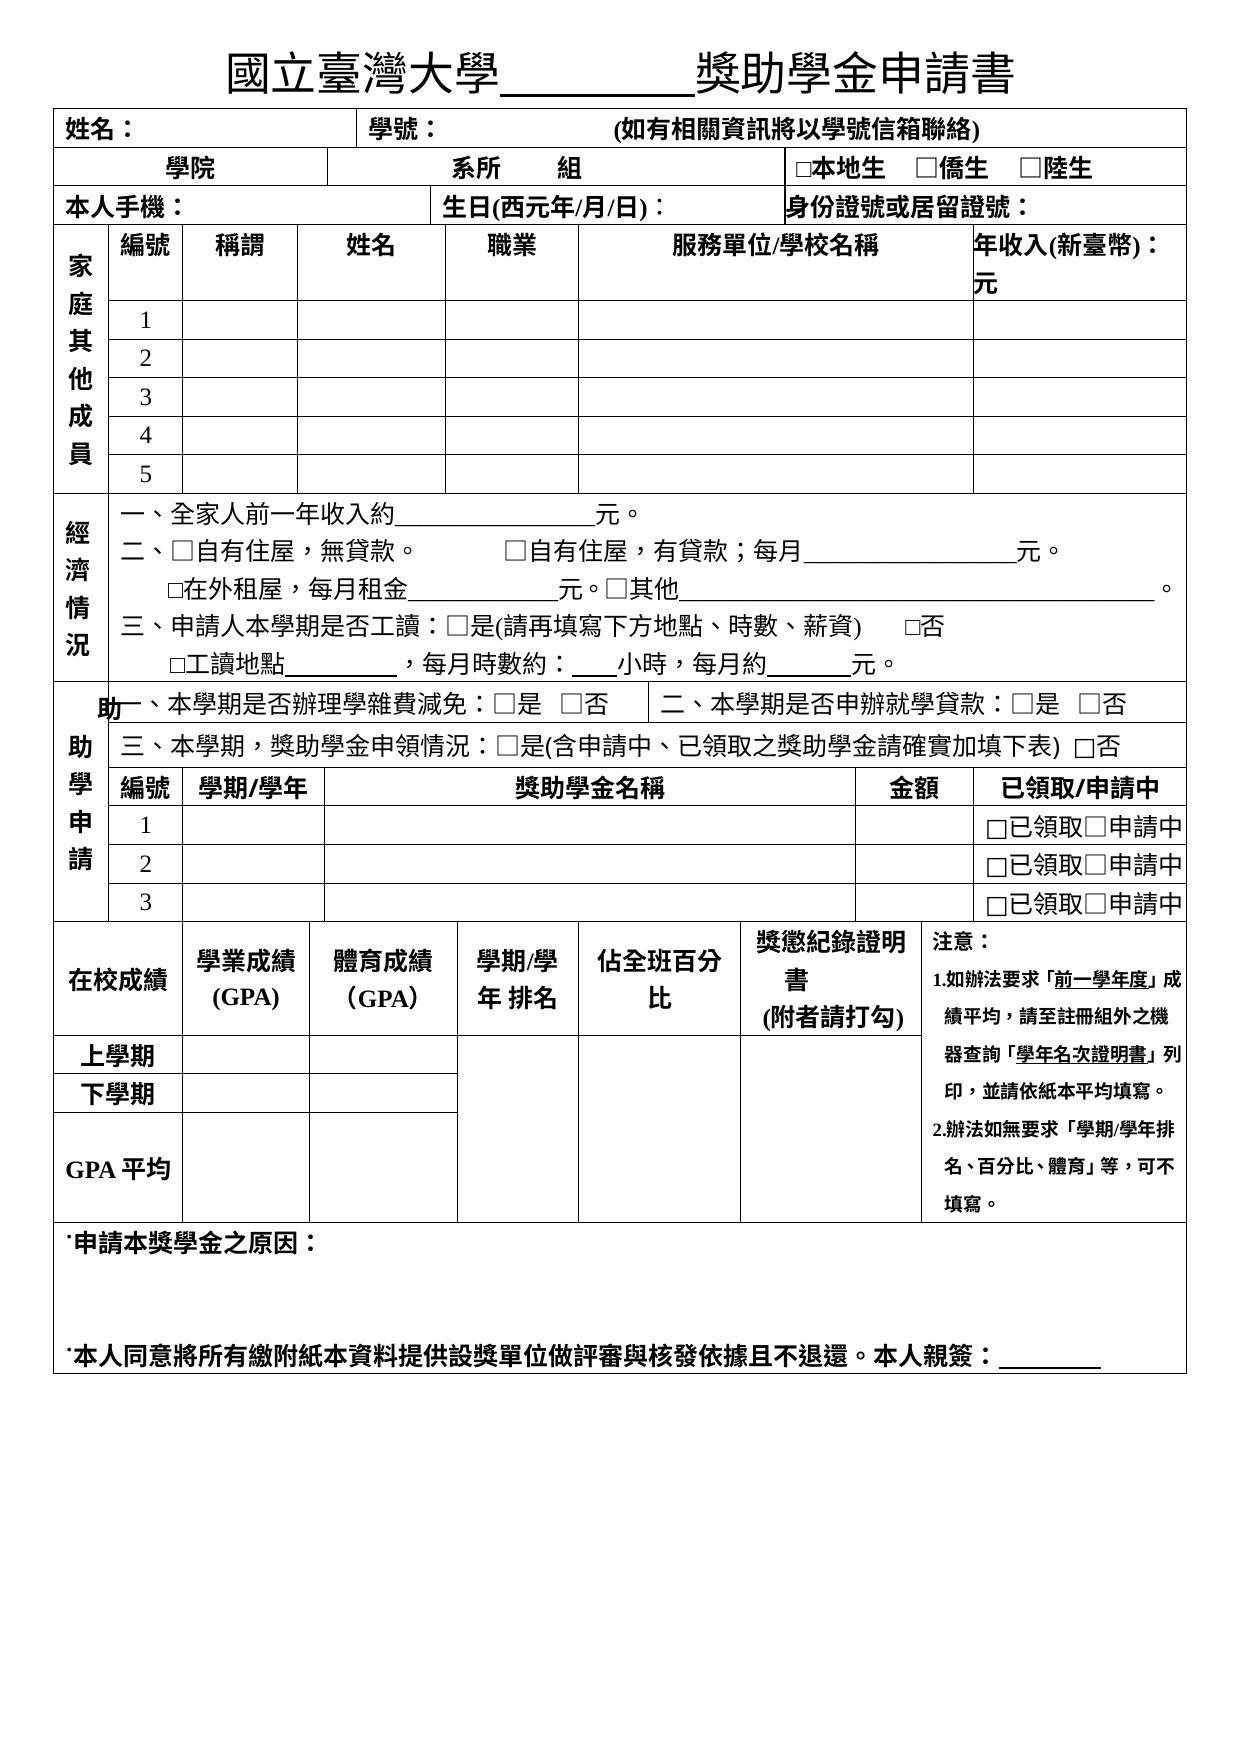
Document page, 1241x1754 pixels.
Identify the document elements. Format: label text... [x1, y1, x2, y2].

table_cell ˙申請本獎學金之原因： ˙本人同意將所有繳附紙本資料提供設獎單位做評審與核發依據且不退還。本人親簽： [54, 1223, 1186, 1373]
table_cell 編號 [109, 768, 182, 805]
table_cell [183, 1113, 309, 1222]
table_cell [446, 378, 578, 416]
table_cell [446, 455, 578, 493]
table_cell [741, 1036, 921, 1222]
table_cell 注意： 1.如辦法要求「前一學年度」成績平均，請至註冊組外之機器查詢「學年名次證明書」列印，並請依紙本平均填寫。 2.辦法如無要求「學期/學年排名、百分比、體育」等，可不填寫。 [922, 922, 1186, 1222]
table_cell [579, 340, 973, 377]
table_cell 學業成績(GPA) [183, 922, 309, 1034]
table_cell 獎助學金名稱 [325, 768, 855, 805]
table_cell [458, 1036, 578, 1222]
table_cell [183, 417, 297, 454]
table_cell 獎懲紀錄證明書 (附者請打勾) [741, 922, 921, 1034]
table_cell GPA平均 [54, 1113, 182, 1222]
table_cell 體育成績（GPA） [310, 922, 457, 1034]
table_cell 一、全家人前一年收入約________________元。 二、□自有住屋，無貸款。 □自有住屋，有貸款；每月_________________元。 □在外租屋，每月租金____________元。□其他______________________________________。 三、申請人本學期是否工讀：□是(請再填寫下方地點、時數、薪資) □否 □工讀地點 ，每月時數約： 小時，每月約 元。 [109, 494, 1186, 681]
table_cell 本人手機： [54, 186, 430, 224]
table_cell 學院 [54, 148, 327, 185]
table_cell [298, 417, 445, 454]
table_cell [974, 340, 1186, 377]
table_cell [974, 417, 1186, 454]
table_cell 學期/學年 排名 [458, 922, 578, 1034]
table_cell 學期/學年 [183, 768, 324, 805]
table_cell [183, 1074, 309, 1112]
table_cell [325, 806, 855, 844]
table_cell 系所 組 [328, 148, 784, 185]
table_cell [183, 301, 297, 338]
table_cell [579, 1036, 740, 1222]
table_cell [325, 845, 855, 882]
table_cell [856, 845, 973, 882]
table_cell [298, 455, 445, 493]
table_cell [579, 301, 973, 338]
table_cell 助助學 申請 [54, 682, 108, 921]
table_cell [856, 806, 973, 844]
table_cell [325, 884, 855, 921]
table_cell [446, 417, 578, 454]
table_cell 在校成績 [54, 922, 182, 1034]
table_cell 下學期 [54, 1074, 182, 1112]
table_cell □已領取□申請中 [974, 806, 1186, 844]
table_cell 生日(西元年/月/日)： [431, 186, 784, 224]
table_cell [446, 340, 578, 377]
table_cell 上學期 [54, 1036, 182, 1073]
table_cell 服務單位/學校名稱 [579, 225, 973, 300]
table_cell [183, 378, 297, 416]
table_cell [446, 301, 578, 338]
table_cell 家庭其他成員 [54, 225, 108, 493]
table_cell 姓名 [298, 225, 445, 300]
table_cell 2 [109, 845, 182, 882]
table_cell □已領取□申請中 [974, 884, 1186, 921]
table_cell 身份證號或居留證號： [786, 186, 1186, 224]
table_header 姓名： [54, 109, 356, 147]
table_cell [974, 378, 1186, 416]
table_cell 一、本學期是否辦理學雜費減免：□是 □否 [109, 682, 648, 722]
table_cell [183, 340, 297, 377]
table_cell [579, 378, 973, 416]
table_cell [974, 301, 1186, 338]
table_cell 經濟 情況 [54, 494, 108, 681]
table_cell [579, 455, 973, 493]
table_cell 2 [109, 340, 182, 377]
table_cell 3 [109, 884, 182, 921]
table_cell □本地生 □僑生 □陸生 [786, 148, 1186, 185]
table_header 學號： (如有相關資訊將以學號信箱聯絡) [357, 109, 1186, 147]
table_cell [310, 1113, 457, 1222]
table_cell 稱謂 [183, 225, 297, 300]
table_cell [298, 301, 445, 338]
table_cell 1 [109, 301, 182, 338]
table_cell 二、本學期是否申辦就學貸款：□是 □否 [649, 682, 1186, 722]
table_cell [856, 884, 973, 921]
table_cell [183, 806, 324, 844]
table_cell □已領取□申請中 [974, 845, 1186, 882]
table_cell 4 [109, 417, 182, 454]
table_cell 職業 [446, 225, 578, 300]
table_cell [579, 417, 973, 454]
table_cell [310, 1074, 457, 1112]
table_cell 年收入(新臺幣)：元 [974, 225, 1186, 300]
table_cell 佔全班百分比 [579, 922, 740, 1034]
table_cell [310, 1036, 457, 1073]
table_cell 金額 [856, 768, 973, 805]
table_cell 編號 [109, 225, 182, 300]
table_cell 5 [109, 455, 182, 493]
table_cell [183, 845, 324, 882]
table_cell [298, 340, 445, 377]
table_cell 三、本學期，獎助學金申領情況：□是(含申請中、已領取之獎助學金請確實加填下表) □否 [109, 723, 1186, 767]
text 國立臺灣大學 獎助學金申請書 [47, 33, 1193, 108]
table_cell [974, 455, 1186, 493]
table_cell [183, 1036, 309, 1073]
table_cell 已領取/申請中 [974, 768, 1186, 805]
table_cell [183, 884, 324, 921]
table_cell [298, 378, 445, 416]
table_cell 1 [109, 806, 182, 844]
table_cell 3 [109, 378, 182, 416]
table_cell [183, 455, 297, 493]
